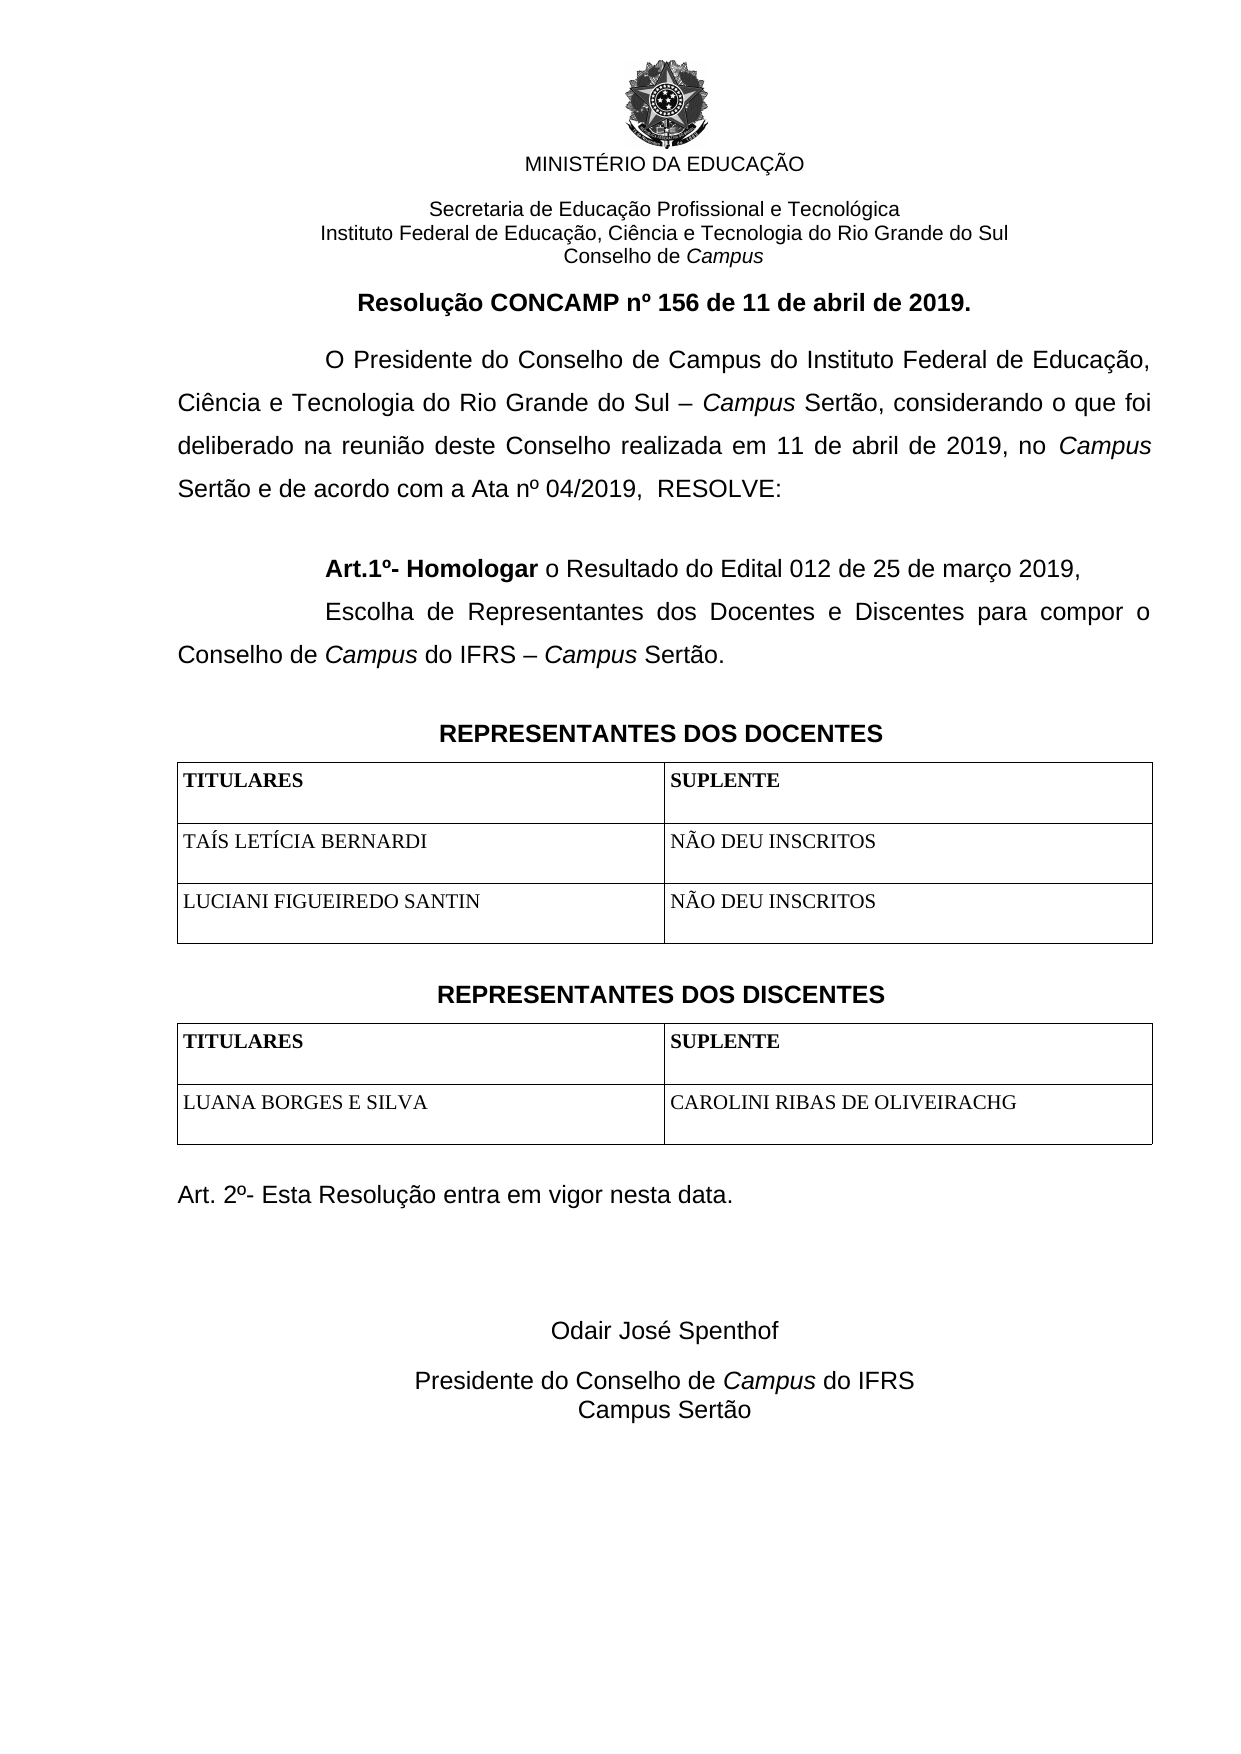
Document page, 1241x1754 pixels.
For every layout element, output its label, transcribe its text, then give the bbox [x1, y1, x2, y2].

text REPRESENTANTES DOS DOCENTES [177, 719, 1152, 748]
table_cell CAROLINI RIBAS DE OLIVEIRACHG [665, 1085, 1152, 1144]
table_header TITULARES [178, 763, 664, 822]
table_cell LUANA BORGES E SILVA [178, 1085, 664, 1144]
table_header SUPLENTE [665, 763, 1152, 822]
text Resolução CONCAMP nº 156 de 11 de abril de 2019. [177, 287, 1152, 316]
text REPRESENTANTES DOS DISCENTES [177, 980, 1152, 1009]
table_cell LUCIANI FIGUEIREDO SANTIN [178, 884, 664, 943]
text Art.1º- Homologar o Resultado do Edital 012 de 25 de março 2019, [177, 553, 1152, 582]
table_cell NÃO DEU INSCRITOS [665, 884, 1152, 943]
text Presidente do Conselho de Campus do IFRS [177, 1366, 1152, 1394]
text Odair José Spenthof [177, 1316, 1152, 1345]
table_cell NÃO DEU INSCRITOS [665, 824, 1152, 883]
text Escolha de Representantes dos Docentes e Discentes para compor o Conselho de Campus do IFRS – Campus Sertão. [177, 597, 1152, 668]
text Art. 2º- Esta Resolução entra em vigor nesta data. [177, 1180, 1152, 1209]
table_header TITULARES [178, 1024, 664, 1083]
text O Presidente do Conselho de Campus do Instituto Federal de Educação, Ciência e Tecnologia do Rio Grande do Sul – Campus Sertão, considerando o que foi deliberado na reunião deste Conselho realizada em 11 de abril de 2019, no Campus Sertão e de acordo com a Ata nº 04/2019, RESOLVE: [177, 345, 1152, 503]
table_cell TAÍS LETÍCIA BERNARDI [178, 824, 664, 883]
table_header SUPLENTE [665, 1024, 1152, 1083]
text Campus Sertão [177, 1394, 1152, 1423]
